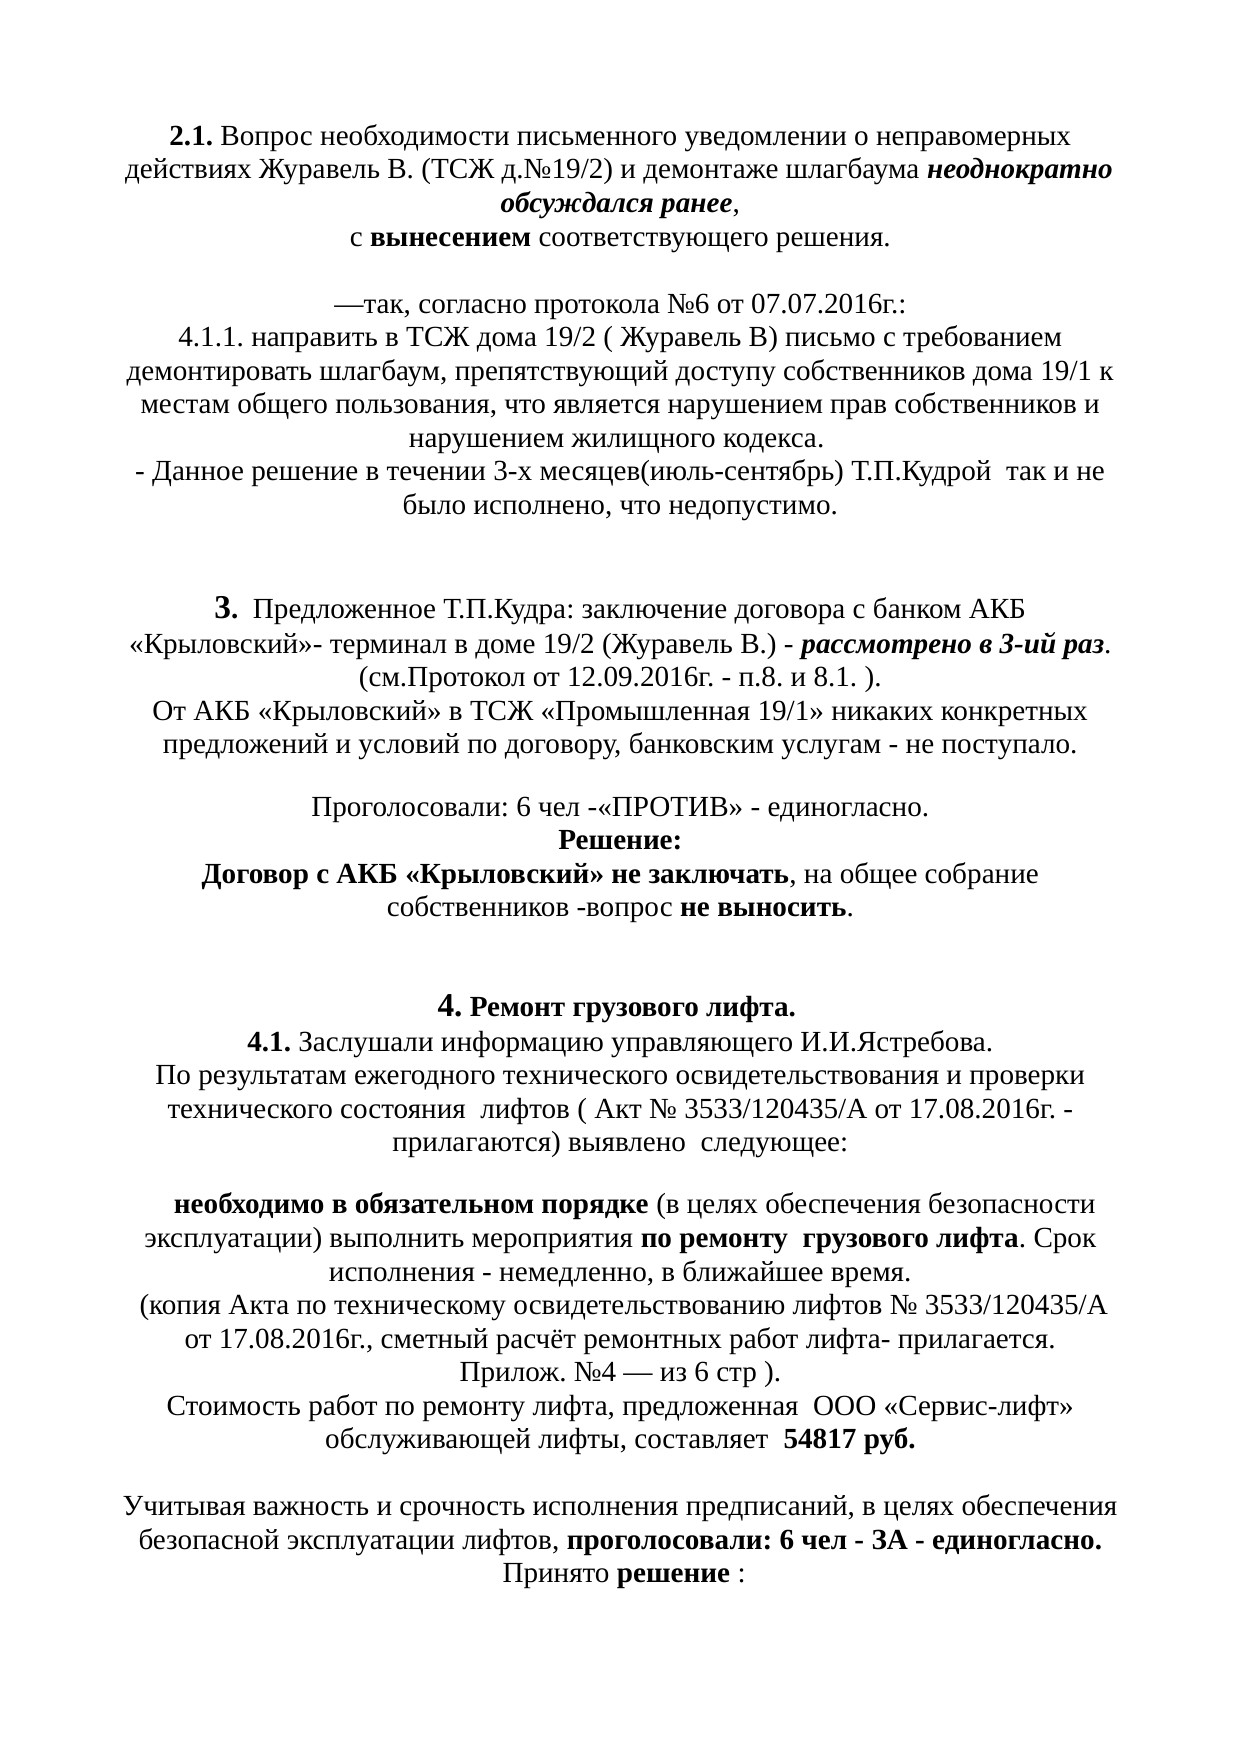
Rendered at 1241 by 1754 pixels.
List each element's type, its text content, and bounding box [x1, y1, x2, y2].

text с вынесением соответствующего решения. —так, согласно протокола №6 от 07.07.2016г.: 4.1.1. направить в ТСЖ дома 19/2 ( Журавель В) письмо с требованием демонтировать шлагбаум, препятствующий доступу собственников дома 19/1 к местам общего пользования, что является нарушением прав собственников и нарушением жилищного кодекса. - Данное решение в течении 3-х месяцев(июль-сентябрь) Т.П.Кудрой так и не было исполнено, что недопустимо. [118, 219, 1122, 521]
text По результатам ежегодного технического освидетельствования и проверки технического состояния лифтов ( Акт № 3533/120435/А от 17.08.2016г. - прилагаются) выявлено следующее: [118, 1057, 1122, 1187]
text 2.1. Вопрос необходимости письменного уведомлении о неправомерных действиях Журавель В. (ТСЖ д.№19/2) и демонтаже шлагбаума неоднократно обсуждался ранее, [118, 118, 1122, 219]
text Проголосовали: 6 чел -«ПРОТИВ» - единогласно. Решение: Договор с АКБ «Крыловский» не заключать, на общее собрание собственников -вопрос не выносить. [118, 789, 1122, 952]
text 3. Предложенное Т.П.Кудра: заключение договора с банком АКБ «Крыловский»- терминал в доме 19/2 (Журавель В.) - рассмотрено в 3-ий раз.(см.Протокол от 12.09.2016г. - п.8. и 8.1. ). От АКБ «Крыловский» в ТСЖ «Промышленная 19/1» никаких конкретных предложений и условий по договору, банковским услугам - не поступало. [118, 588, 1122, 789]
text необходимо в обязательном порядке (в целях обеспечения безопасности эксплуатации) выполнить мероприятия по ремонту грузового лифта. Срок исполнения - немедленно, в ближайшее время. (копия Акта по техническому освидетельствованию лифтов № 3533/120435/А от 17.08.2016г., сметный расчёт ремонтных работ лифта- прилагается. Прилож. №4 — из 6 стр ). Стоимость работ по ремонту лифта, предложенная ООО «Сервис-лифт» обслуживающей лифты, составляет 54817 руб. Учитывая важность и срочность исполнения предписаний, в целях обеспечения безопасной эксплуатации лифтов, проголосовали: 6 чел - ЗА - единогласно. Принято решение : [118, 1187, 1122, 1589]
text 4. Ремонт грузового лифта. 4.1. Заслушали информацию управляющего И.И.Ястребова. [118, 985, 1122, 1057]
